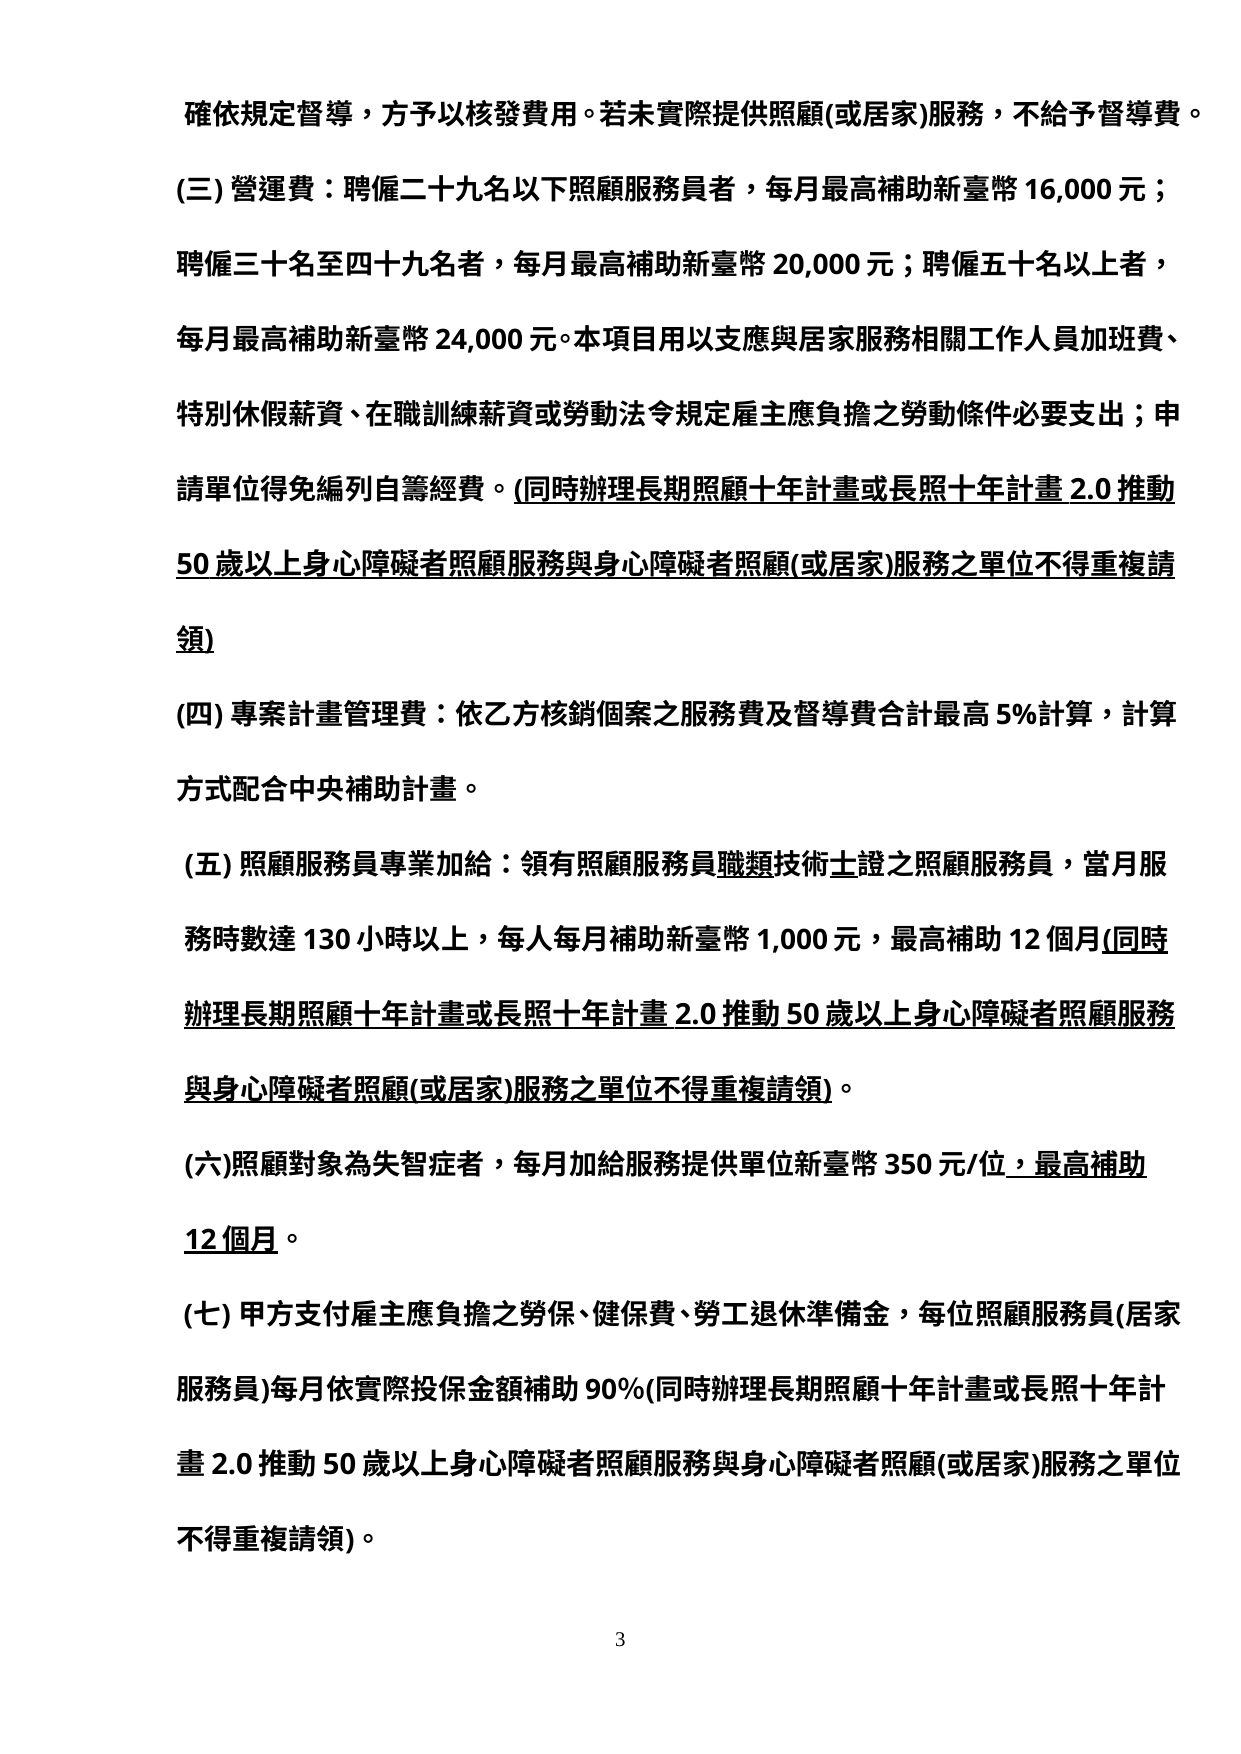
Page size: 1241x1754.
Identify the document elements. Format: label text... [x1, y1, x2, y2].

text (六)照顧對象為失智症者，每月加給服務提供單位新臺幣350元/位，最高補助12個月。 [184, 1124, 1181, 1274]
text (五) 照顧服務員專業加給：領有照顧服務員職類技術士證之照顧服務員，當月服務時數達130小時以上，每人每月補助新臺幣1,000元，最高補助12個月(同時辦理長期照顧十年計畫或長照十年計畫2.0推動50歲以上身心障礙者照顧服務與身心障礙者照顧(或居家)服務之單位不得重複請領)。 [184, 824, 1181, 1124]
text 前項督導費用需依乙方每月報送之工作人員名冊中，乙方所聘居家服務督導員有確依規定督導，方予以核發費用。若未實際提供照顧(或居家)服務，不給予督導費。 [184, 74, 1181, 149]
text (七) 甲方支付雇主應負擔之勞保、健保費、勞工退休準備金，每位照顧服務員(居家服務員)每月依實際投保金額補助90％(同時辦理長期照顧十年計畫或長照十年計畫2.0推動50歲以上身心障礙者照顧服務與身心障礙者照顧(或居家)服務之單位不得重複請領)。 [176, 1274, 1181, 1574]
text (四) 專案計畫管理費：依乙方核銷個案之服務費及督導費合計最高5%計算，計算方式配合中央補助計畫。 [176, 674, 1181, 824]
text (三) 營運費：聘僱二十九名以下照顧服務員者，每月最高補助新臺幣16,000元；聘僱三十名至四十九名者，每月最高補助新臺幣20,000元；聘僱五十名以上者，每月最高補助新臺幣24,000元。本項目用以支應與居家服務相關工作人員加班費、特別休假薪資、在職訓練薪資或勞動法令規定雇主應負擔之勞動條件必要支出；申請單位得免編列自籌經費。(同時辦理長期照顧十年計畫或長照十年計畫2.0推動50歲以上身心障礙者照顧服務與身心障礙者照顧(或居家)服務之單位不得重複請領) [176, 149, 1181, 674]
